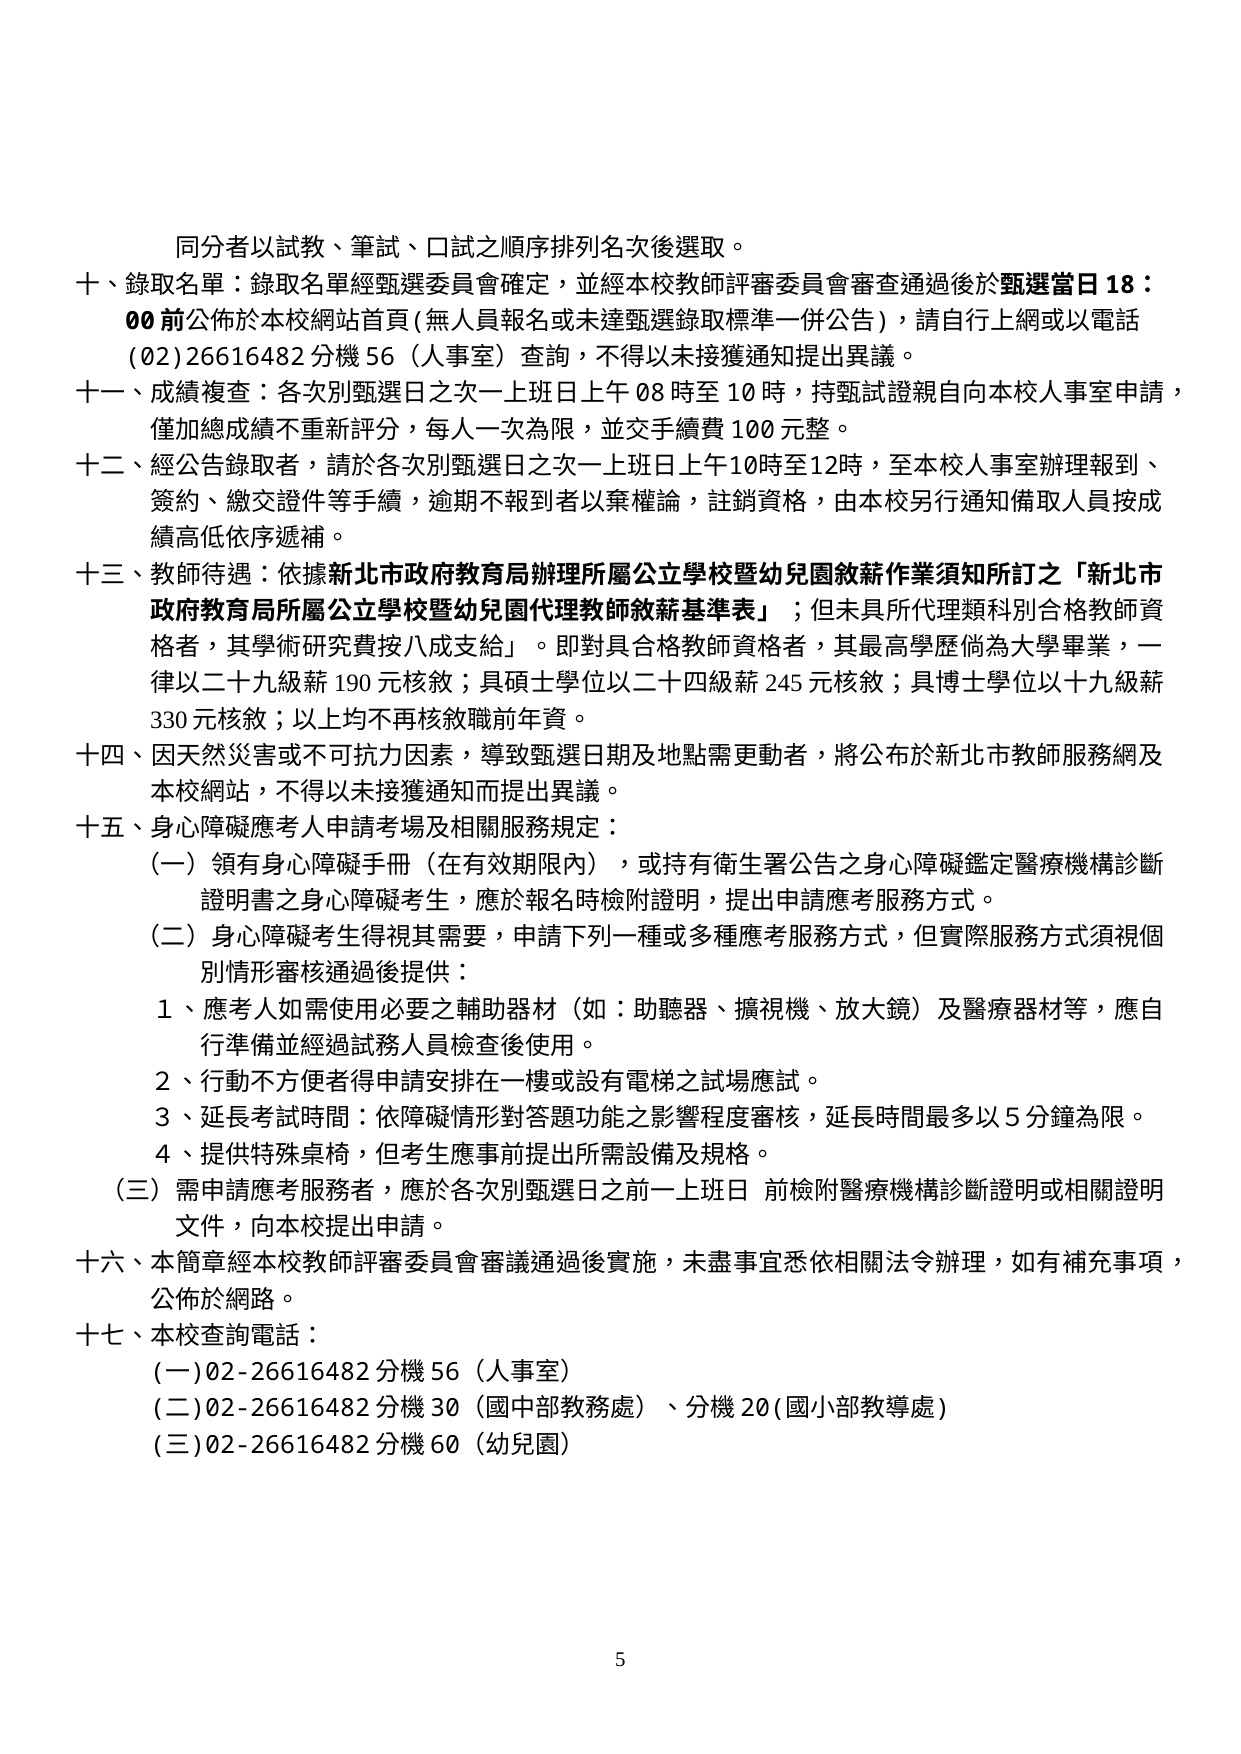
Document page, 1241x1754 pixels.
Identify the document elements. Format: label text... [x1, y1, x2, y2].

text （一）領有身心障礙手冊（在有效期限內），或持有衛生署公告之身心障礙鑑定醫療機構診斷證明書之身心障礙考生，應於報名時檢附證明，提出申請應考服務方式。 [75, 844, 1165, 917]
text (一)02-26616482分機56（人事室） [75, 1352, 1165, 1388]
text （二）身心障礙考生得視其需要，申請下列一種或多種應考服務方式，但實際服務方式須視個別情形審核通過後提供： [75, 917, 1165, 989]
text 十六、本簡章經本校教師評審委員會審議通過後實施，未盡事宜悉依相關法令辦理，如有補充事項，公佈於網路。 [75, 1243, 1165, 1315]
text 十三、教師待遇：依據新北市政府教育局辦理所屬公立學校暨幼兒園敘薪作業須知所訂之「新北市政府教育局所屬公立學校暨幼兒園代理教師敘薪基準表」；但未具所代理類科別合格教師資格者，其學術研究費按八成支給」。即對具合格教師資格者，其最高學歷倘為大學畢業，一律以二十九級薪190元核敘；具碩士學位以二十四級薪245元核敘；具博士學位以十九級薪330元核敘；以上均不再核敘職前年資。 [75, 554, 1165, 735]
text (二)甄選錄取教師依本簡章缺額數及報名科別，依成績高低，分別分配佔缺；甄選總分相同者，同分者以試教、筆試、口試之順序排列名次後選取。 [75, 228, 1165, 264]
text (三)02-26616482分機60（幼兒園） [75, 1424, 1165, 1460]
text 十四、因天然災害或不可抗力因素，導致甄選日期及地點需更動者，將公布於新北市教師服務網及本校網站，不得以未接獲通知而提出異議。 [75, 735, 1165, 808]
text 十五、身心障礙應考人申請考場及相關服務規定： [75, 808, 1165, 844]
text 十七、本校查詢電話： [75, 1315, 1165, 1352]
text ４、提供特殊桌椅，但考生應事前提出所需設備及規格。 [75, 1134, 1165, 1170]
text １、應考人如需使用必要之輔助器材（如：助聽器、擴視機、放大鏡）及醫療器材等，應自行準備並經過試務人員檢查後使用。 [75, 989, 1165, 1062]
text 十二、經公告錄取者，請於各次別甄選日之次一上班日上午10時至12時，至本校人事室辦理報到、簽約、繳交證件等手續，逾期不報到者以棄權論，註銷資格，由本校另行通知備取人員按成績高低依序遞補。 [75, 445, 1165, 554]
text (二)02-26616482分機30（國中部教務處）、分機20(國小部教導處) [75, 1388, 1165, 1424]
text ２、行動不方便者得申請安排在一樓或設有電梯之試場應試。 [75, 1062, 1165, 1098]
text ３、延長考試時間：依障礙情形對答題功能之影響程度審核，延長時間最多以５分鐘為限。 [75, 1098, 1165, 1134]
text 十、錄取名單：錄取名單經甄選委員會確定，並經本校教師評審委員會審查通過後於甄選當日18：00前公佈於本校網站首頁(無人員報名或未達甄選錄取標準一併公告)，請自行上網或以電話(02)26616482分機56（人事室）查詢，不得以未接獲通知提出異議。 [75, 264, 1165, 373]
text （三）需申請應考服務者，應於各次別甄選日之前一上班日 前檢附醫療機構診斷證明或相關證明文件，向本校提出申請。 [100, 1170, 1165, 1243]
text 十一、成績複查：各次別甄選日之次一上班日上午08時至10時，持甄試證親自向本校人事室申請，僅加總成績不重新評分，每人一次為限，並交手續費100元整。 [75, 373, 1165, 445]
